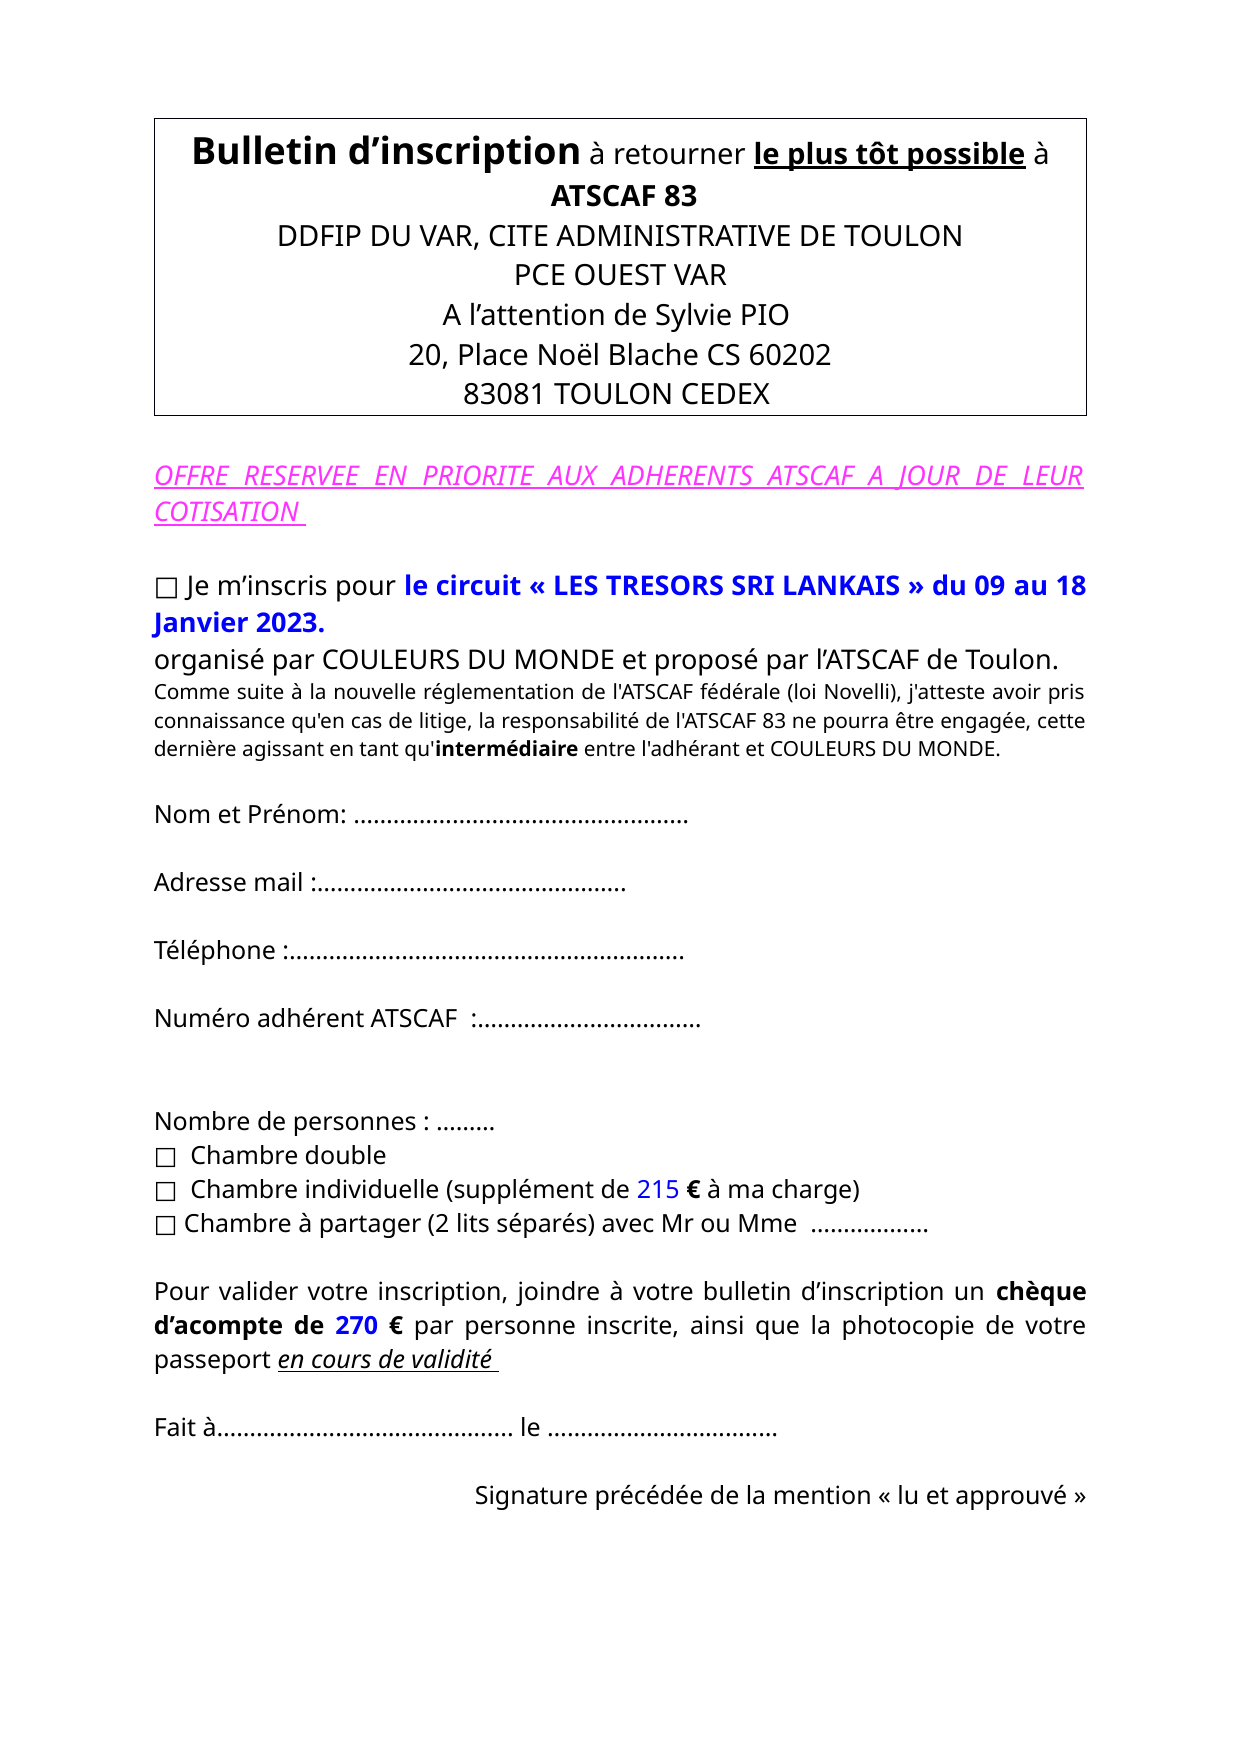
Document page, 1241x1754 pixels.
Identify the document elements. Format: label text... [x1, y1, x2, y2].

text A l’attention de Sylvie PIO [155, 291, 1086, 331]
text Nom et Prénom: …………………………………………… [153, 797, 1072, 831]
text Adresse mail :……………………………………….. [153, 865, 1072, 899]
text organisé par COULEURS DU MONDE et proposé par l’ATSCAF de Toulon. [153, 640, 1087, 677]
text PCE OUEST VAR [155, 251, 1086, 291]
text Comme suite à la nouvelle réglementation de l'ATSCAF fédérale (loi Novelli), j'atteste avoir pris connaissance qu'en cas de litige, la responsabilité de l'ATSCAF 83 ne pourra être engagée, cette dernière agissant en tant qu'intermédiaire entre l'adhérant et COULEURS DU MONDE. [153, 677, 1087, 763]
text ATSCAF 83 [155, 172, 1086, 212]
text □ Chambre individuelle (supplément de 215 € à ma charge) [153, 1171, 1087, 1205]
text DDFIP DU VAR, CITE ADMINISTRATIVE DE TOULON [155, 212, 1086, 251]
text □ Je m’inscris pour le circuit « LES TRESORS SRI LANKAIS » du 09 au 18 Janvier 2023. [153, 567, 1087, 640]
text □ Chambre double [153, 1137, 1087, 1171]
text Bulletin d’inscription à retourner le plus tôt possible à [155, 121, 1086, 172]
text Nombre de personnes : ……… [153, 1103, 1087, 1137]
text Pour valider votre inscription, joindre à votre bulletin d’inscription un chèque d’acompte de 270 € par personne inscrite, ainsi que la photocopie de votre passeport en cours de validité [153, 1273, 1087, 1376]
text Téléphone :……………....………………………………….. [153, 933, 1072, 967]
text Signature précédée de la mention « lu et approuvé » [153, 1478, 1087, 1512]
text 83081 TOULON CEDEX [155, 370, 1086, 415]
text Fait à…………………………….……..... le …………………………..… [153, 1410, 1087, 1444]
text □ Chambre à partager (2 lits séparés) avec Mr ou Mme ……………… [153, 1205, 1087, 1239]
text OFFRE RESERVEE EN PRIORITE AUX ADHERENTS ATSCAF A JOUR DE LEUR COTISATION [153, 456, 1087, 530]
text Numéro adhérent ATSCAF :……………....…………… [153, 1001, 1087, 1035]
text 20, Place Noël Blache CS 60202 [155, 331, 1086, 370]
